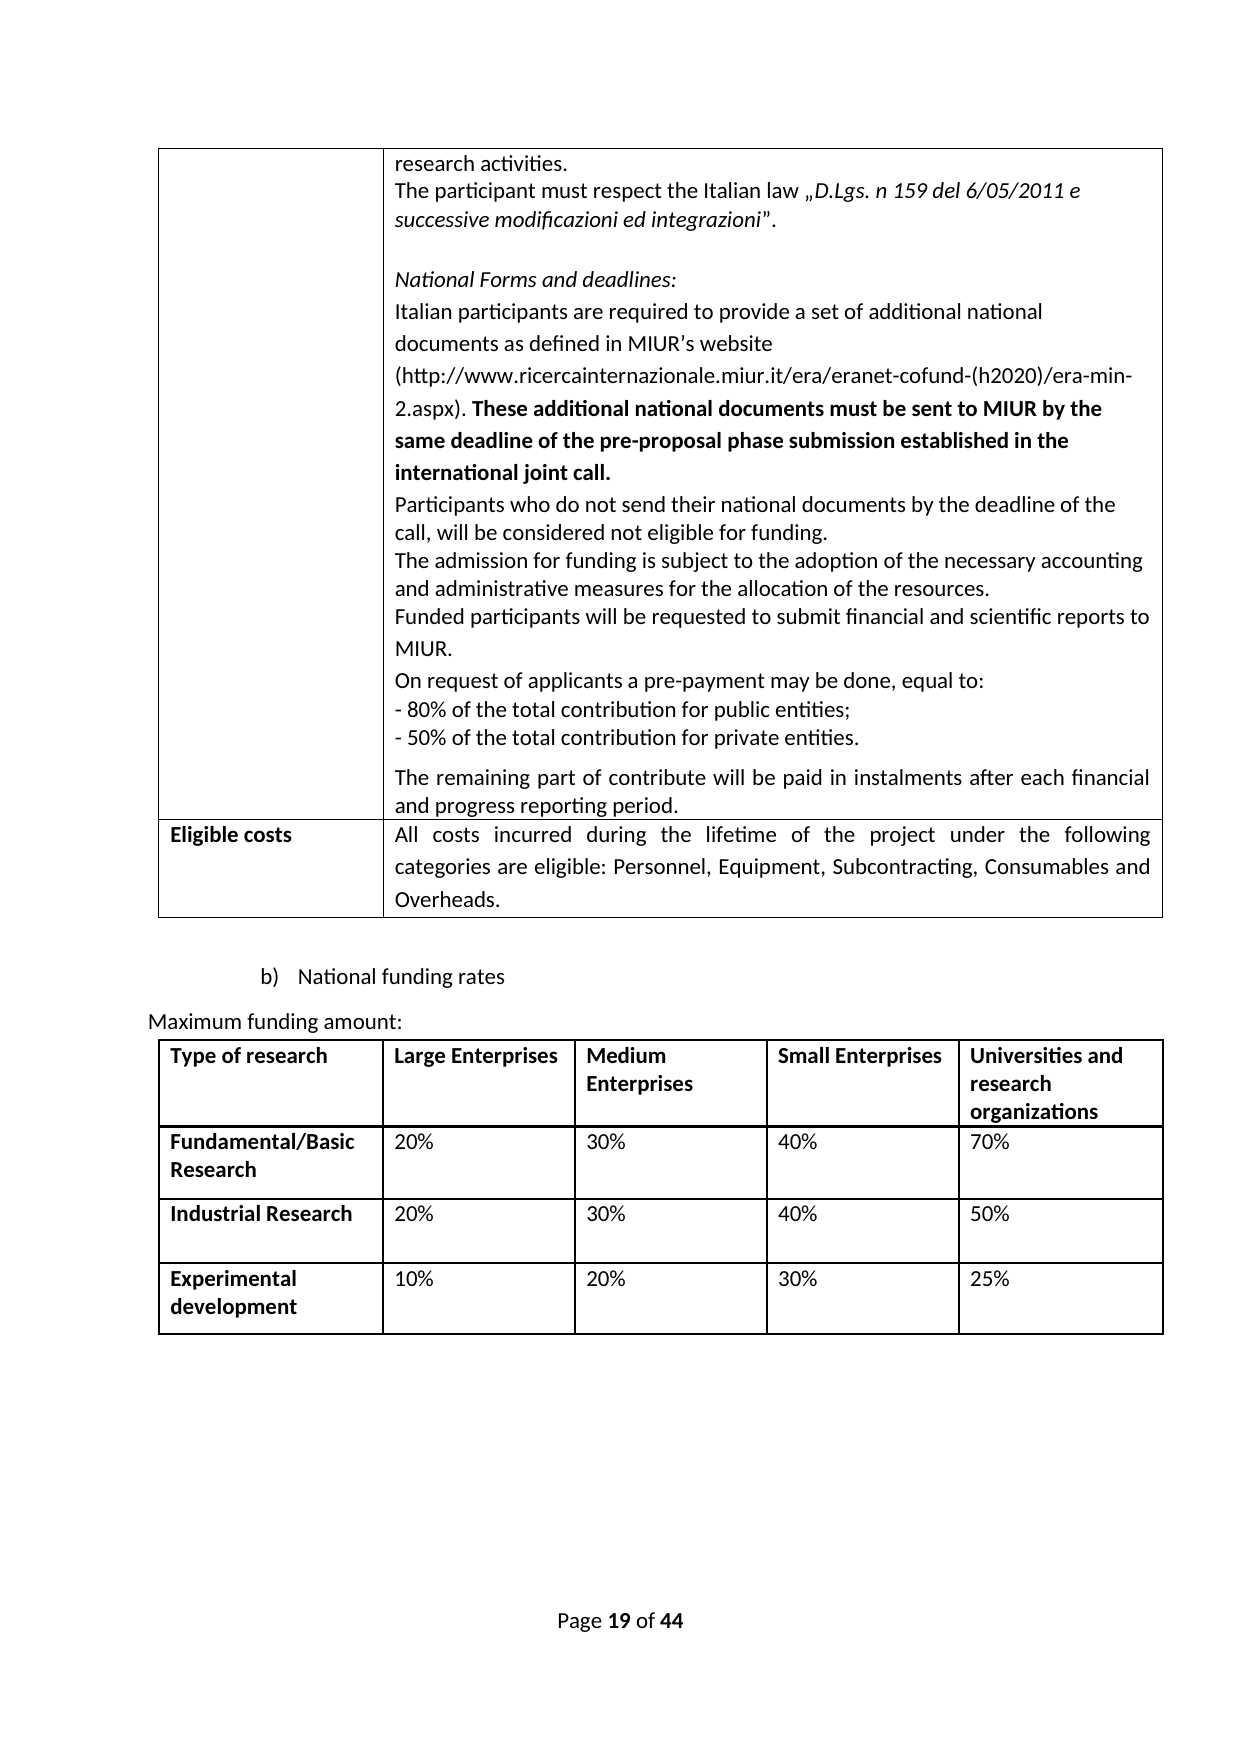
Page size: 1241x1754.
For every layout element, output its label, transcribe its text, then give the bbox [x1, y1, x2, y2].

table_cell Experimental development [160, 1264, 382, 1333]
table_cell 20% [384, 1128, 574, 1197]
table_cell Industrial Research [160, 1200, 382, 1262]
table_cell Fundamental/Basic Research [160, 1128, 382, 1197]
table_cell research activities. The participant must respect the Italian law „D.Lgs. n 159 del 6/05/2011 e successive modificazioni ed integrazioni”. National Forms and deadlines: Italian participants are required to provide a set of additional national documents as defined in MIUR’s website (http://www.ricercainternazionale.miur.it/era/eranet-cofund-(h2020)/era-min-2.aspx). These additional national documents must be sent to MIUR by the same deadline of the pre-proposal phase submission established in the international joint call. Participants who do not send their national documents by the deadline of the call, will be considered not eligible for funding. The admission for funding is subject to the adoption of the necessary accounting and administrative measures for the allocation of the resources. Funded participants will be requested to submit financial and scientific reports to MIUR. On request of applicants a pre-payment may be done, equal to: - 80% of the total contribution for public entities; - 50% of the total contribution for private entities. The remaining part of contribute will be paid in instalments after each financial and progress reporting period. [384, 149, 1162, 819]
table_header Type of research [160, 1041, 382, 1125]
table_cell 20% [384, 1200, 574, 1262]
table_cell 30% [576, 1200, 766, 1262]
table_cell 20% [576, 1264, 766, 1333]
table_cell 25% [960, 1264, 1162, 1333]
table_header Large Enterprises [384, 1041, 574, 1125]
table_cell All costs incurred during the lifetime of the project under the following categories are eligible: Personnel, Equipment, Subcontracting, Consumables and Overheads. [384, 820, 1162, 917]
list National funding rates [260, 962, 1093, 990]
text Maximum funding amount: [148, 1007, 1093, 1035]
table_cell 30% [768, 1264, 958, 1333]
table_cell [159, 149, 383, 819]
table_cell 50% [960, 1200, 1162, 1262]
table_cell 10% [384, 1264, 574, 1333]
table_cell 70% [960, 1128, 1162, 1197]
table_header Small Enterprises [768, 1041, 958, 1125]
table_cell 40% [768, 1200, 958, 1262]
table_header Universities and research organizations [960, 1041, 1162, 1125]
table_cell 40% [768, 1128, 958, 1197]
table_cell 30% [576, 1128, 766, 1197]
table_header Medium Enterprises [576, 1041, 766, 1125]
table_cell Eligible costs [159, 820, 383, 917]
